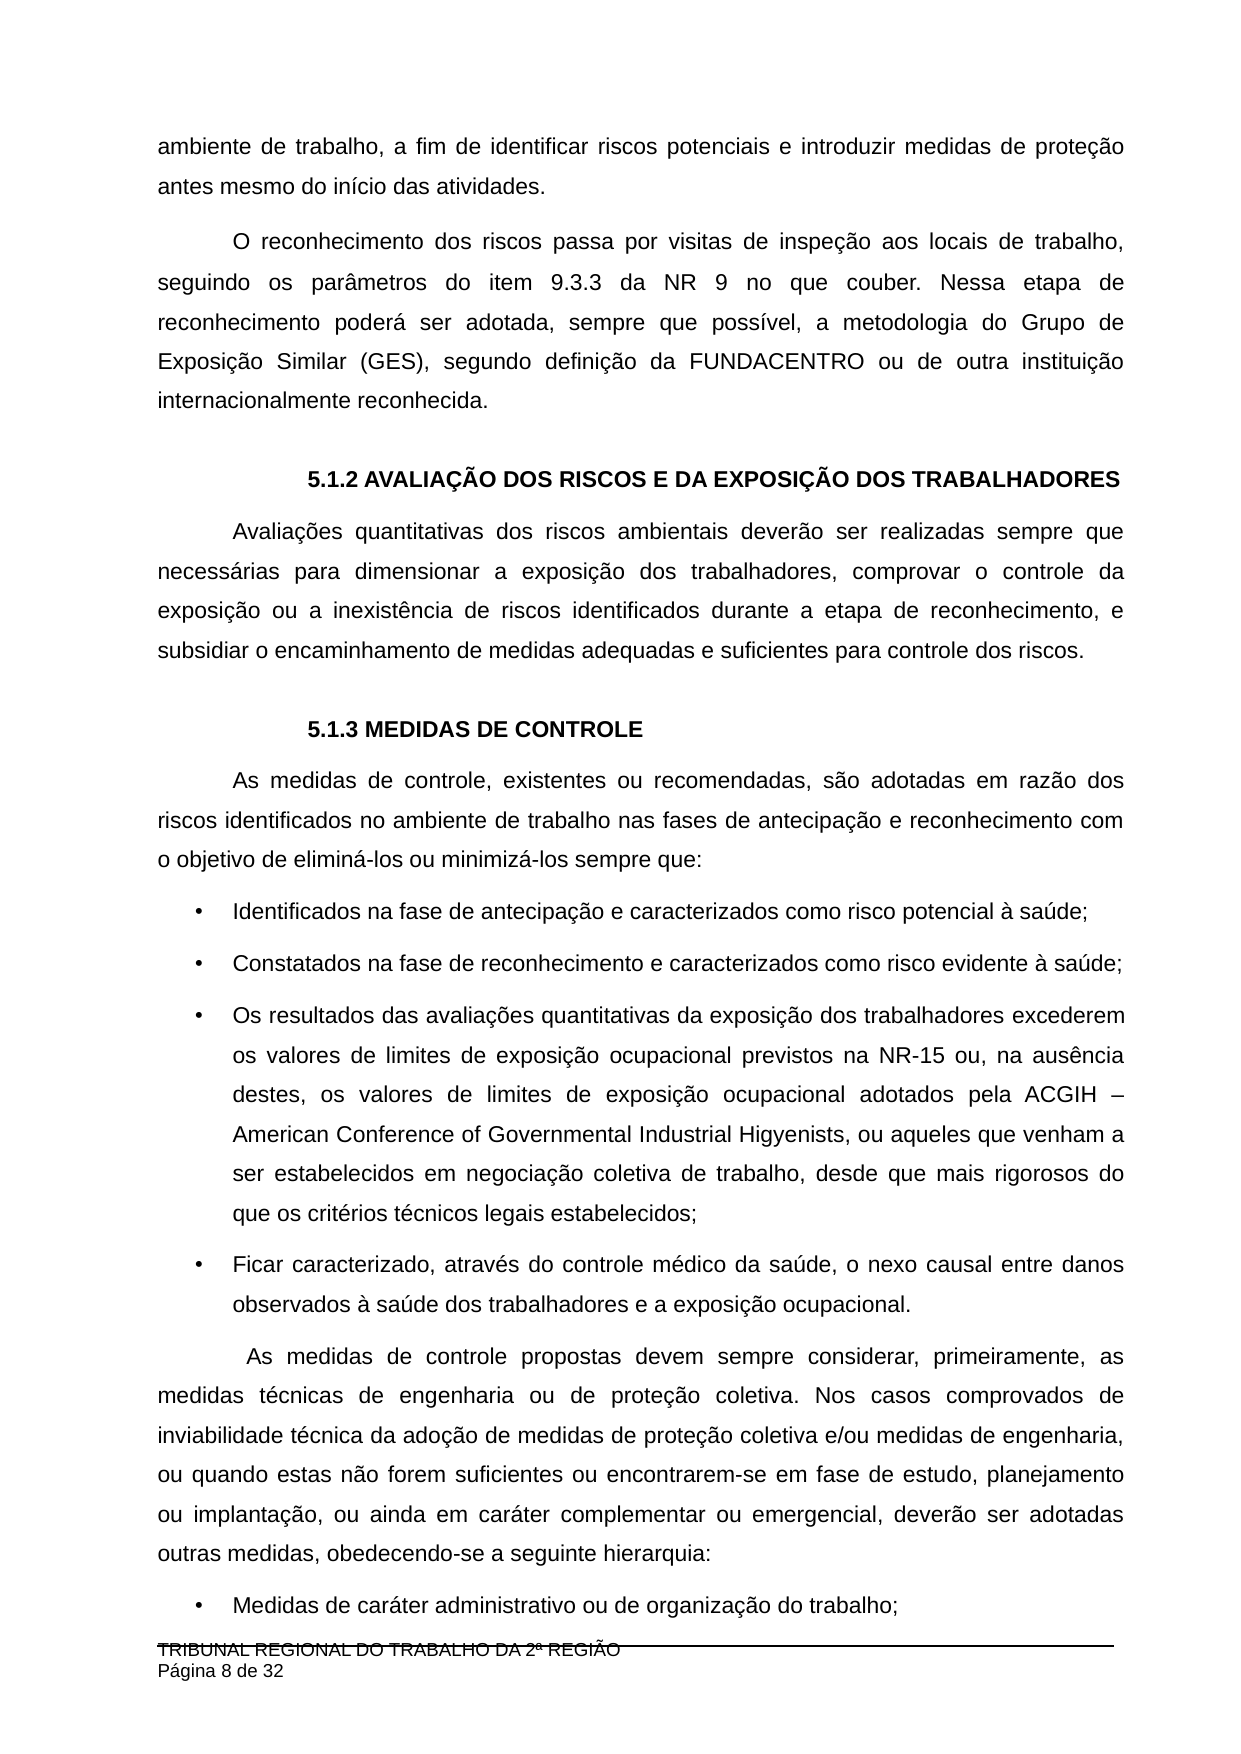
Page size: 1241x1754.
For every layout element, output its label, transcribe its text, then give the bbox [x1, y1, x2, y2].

list Medidas de caráter administrativo ou de organização do trabalho; [195, 1592, 1125, 1618]
text ambiente de trabalho, a fim de identificar riscos potenciais e introduzir medidas de proteção antes mesmo do início das atividades. [157, 133, 1125, 199]
text As medidas de controle propostas devem sempre considerar, primeiramente, as medidas técnicas de engenharia ou de proteção coletiva. Nos casos comprovados de inviabilidade técnica da adoção de medidas de proteção coletiva e/ou medidas de engenharia, ou quando estas não forem suficientes ou encontrarem-se em fase de estudo, planejamento ou implantação, ou ainda em caráter complementar ou emergencial, deverão ser adotadas outras medidas, obedecendo-se a seguinte hierarquia: [157, 1343, 1125, 1566]
list Ficar caracterizado, através do controle médico da saúde, o nexo causal entre danos observados à saúde dos trabalhadores e a exposição ocupacional. [195, 1251, 1125, 1317]
list Os resultados das avaliações quantitativas da exposição dos trabalhadores excederem os valores de limites de exposição ocupacional previstos na NR-15 ou, na ausência destes, os valores de limites de exposição ocupacional adotados pela ACGIH – American Conference of Governmental Industrial Higyenists, ou aqueles que venham a ser estabelecidos em negociação coletiva de trabalho, desde que mais rigorosos do que os critérios técnicos legais estabelecidos; [195, 1002, 1125, 1226]
text 5.1.2 AVALIAÇÃO DOS RISCOS E DA EXPOSIÇÃO DOS TRABALHADORES [157, 466, 1125, 493]
text As medidas de controle, existentes ou recomendadas, são adotadas em razão dos riscos identificados no ambiente de trabalho nas fases de antecipação e reconhecimento com o objetivo de eliminá-los ou minimizá-los sempre que: [157, 767, 1125, 873]
text O reconhecimento dos riscos passa por visitas de inspeção aos locais de trabalho, seguindo os parâmetros do item 9.3.3 da NR 9 no que couber. Nessa etapa de reconhecimento poderá ser adotada, sempre que possível, a metodologia do Grupo de Exposição Similar (GES), segundo definição da FUNDACENTRO ou de outra instituição internacionalmente reconhecida. [157, 224, 1125, 414]
list Constatados na fase de reconhecimento e caracterizados como risco evidente à saúde; [195, 950, 1125, 977]
text 5.1.3 MEDIDAS DE CONTROLE [157, 716, 1125, 742]
list Identificados na fase de antecipação e caracterizados como risco potencial à saúde; [195, 898, 1125, 925]
text Avaliações quantitativas dos riscos ambientais deverão ser realizadas sempre que necessárias para dimensionar a exposição dos trabalhadores, comprovar o controle da exposição ou a inexistência de riscos identificados durante a etapa de reconhecimento, e subsidiar o encaminhamento de medidas adequadas e suficientes para controle dos riscos. [157, 518, 1125, 663]
